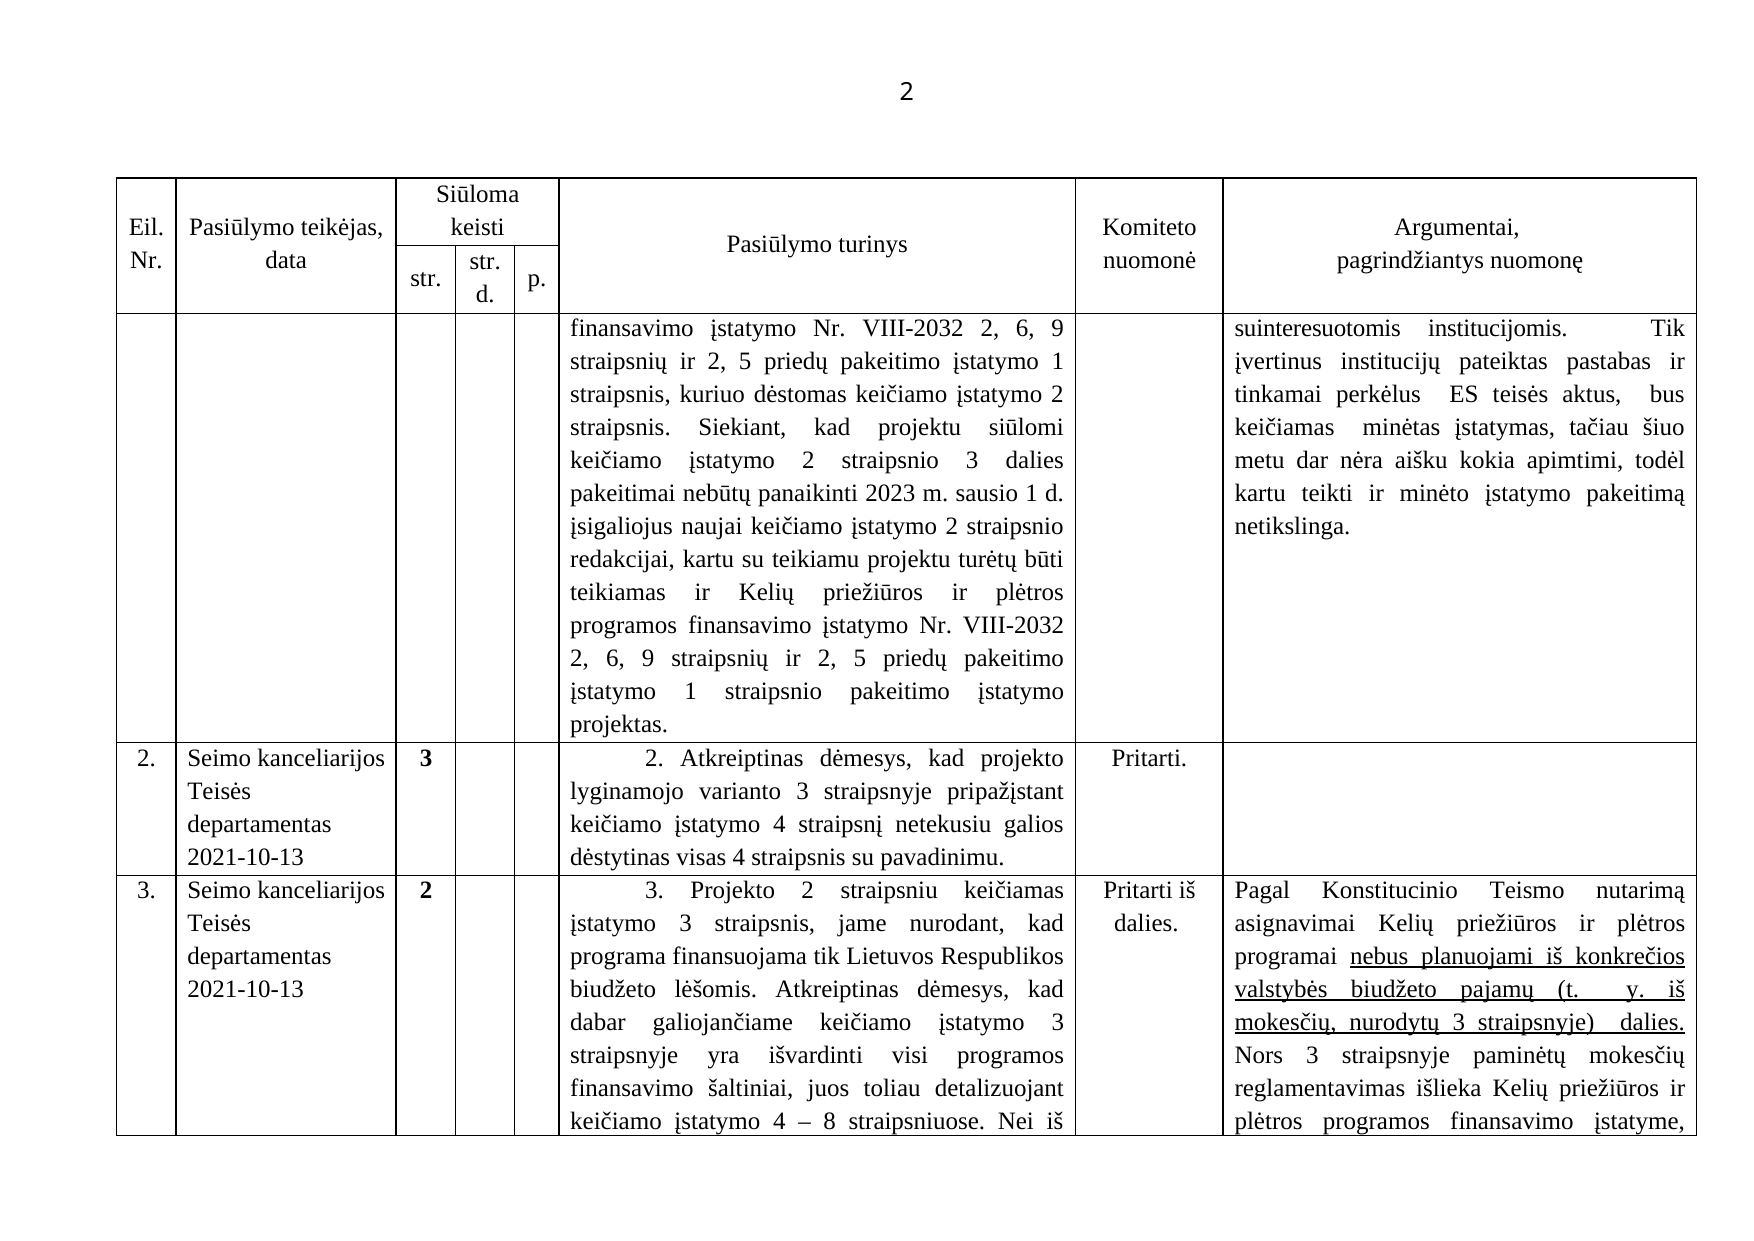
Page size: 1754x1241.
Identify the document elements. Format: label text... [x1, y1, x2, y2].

table_header Argumentai, pagrindžiantys nuomonę [1224, 179, 1696, 312]
table_cell [456, 314, 514, 742]
table_cell 3. Projekto 2 straipsniu keičiamas įstatymo 3 straipsnis, jame nurodant, kad programa finansuojama tik Lietuvos Respublikos biudžeto lėšomis. Atkreiptinas dėmesys, kad dabar galiojančiame keičiamo įstatymo 3 straipsnyje yra išvardinti visi programos finansavimo šaltiniai, juos toliau detalizuojant keičiamo įstatymo 4 – 8 straipsniuose. Nei iš [560, 876, 1075, 1135]
table_cell Pritarti iš dalies. [1076, 876, 1222, 1135]
table_cell 3. [117, 876, 175, 1135]
table_cell [515, 314, 558, 742]
table_cell finansavimo įstatymo Nr. VIII-2032 2, 6, 9 straipsnių ir 2, 5 priedų pakeitimo įstatymo 1 straipsnis, kuriuo dėstomas keičiamo įstatymo 2 straipsnis. Siekiant, kad projektu siūlomi keičiamo įstatymo 2 straipsnio 3 dalies pakeitimai nebūtų panaikinti 2023 m. sausio 1 d. įsigaliojus naujai keičiamo įstatymo 2 straipsnio redakcijai, kartu su teikiamu projektu turėtų būti teikiamas ir Kelių priežiūros ir plėtros programos finansavimo įstatymo Nr. VIII-2032 2, 6, 9 straipsnių ir 2, 5 priedų pakeitimo įstatymo 1 straipsnio pakeitimo įstatymo projektas. [560, 314, 1075, 742]
table_cell [177, 314, 395, 742]
table_cell [397, 314, 455, 742]
table_cell 2 [397, 876, 455, 1135]
table_cell 3 [397, 743, 455, 875]
table_cell p. [515, 246, 558, 312]
table_cell [456, 876, 514, 1135]
table_header Pasiūlymo teikėjas, data [177, 179, 395, 312]
table_cell [1224, 743, 1696, 875]
table_cell Pritarti. [1076, 743, 1222, 875]
table_header Komiteto nuomonė [1076, 179, 1222, 312]
table_cell Seimo kanceliarijos Teisės departamentas 2021-10-13 [177, 743, 395, 875]
table_cell 2. Atkreiptinas dėmesys, kad projekto lyginamojo varianto 3 straipsnyje pripažįstant keičiamo įstatymo 4 straipsnį netekusiu galios dėstytinas visas 4 straipsnis su pavadinimu. [560, 743, 1075, 875]
table_header Eil. Nr. [117, 179, 175, 312]
table_cell [456, 743, 514, 875]
table_cell Pagal Konstitucinio Teismo nutarimą asignavimai Kelių priežiūros ir plėtros programai nebus planuojami iš konkrečios valstybės biudžeto pajamų (t. y. iš mokesčių, nurodytų 3 straipsnyje) dalies. Nors 3 straipsnyje paminėtų mokesčių reglamentavimas išlieka Kelių priežiūros ir plėtros programos finansavimo įstatyme, [1224, 876, 1696, 1135]
table_cell [117, 314, 175, 742]
table_cell [1076, 314, 1222, 742]
table_cell str. [397, 246, 455, 312]
table_cell [515, 743, 558, 875]
table_cell suinteresuotomis institucijomis. Tik įvertinus institucijų pateiktas pastabas ir tinkamai perkėlus ES teisės aktus, bus keičiamas minėtas įstatymas, tačiau šiuo metu dar nėra aišku kokia apimtimi, todėl kartu teikti ir minėto įstatymo pakeitimą netikslinga. [1224, 314, 1696, 742]
table_header Siūloma keisti [397, 179, 558, 245]
table_cell Seimo kanceliarijos Teisės departamentas 2021-10-13 [177, 876, 395, 1135]
table_cell [515, 876, 558, 1135]
table_cell str. d. [456, 246, 514, 312]
table_cell 2. [117, 743, 175, 875]
table_header Pasiūlymo turinys [560, 179, 1075, 312]
